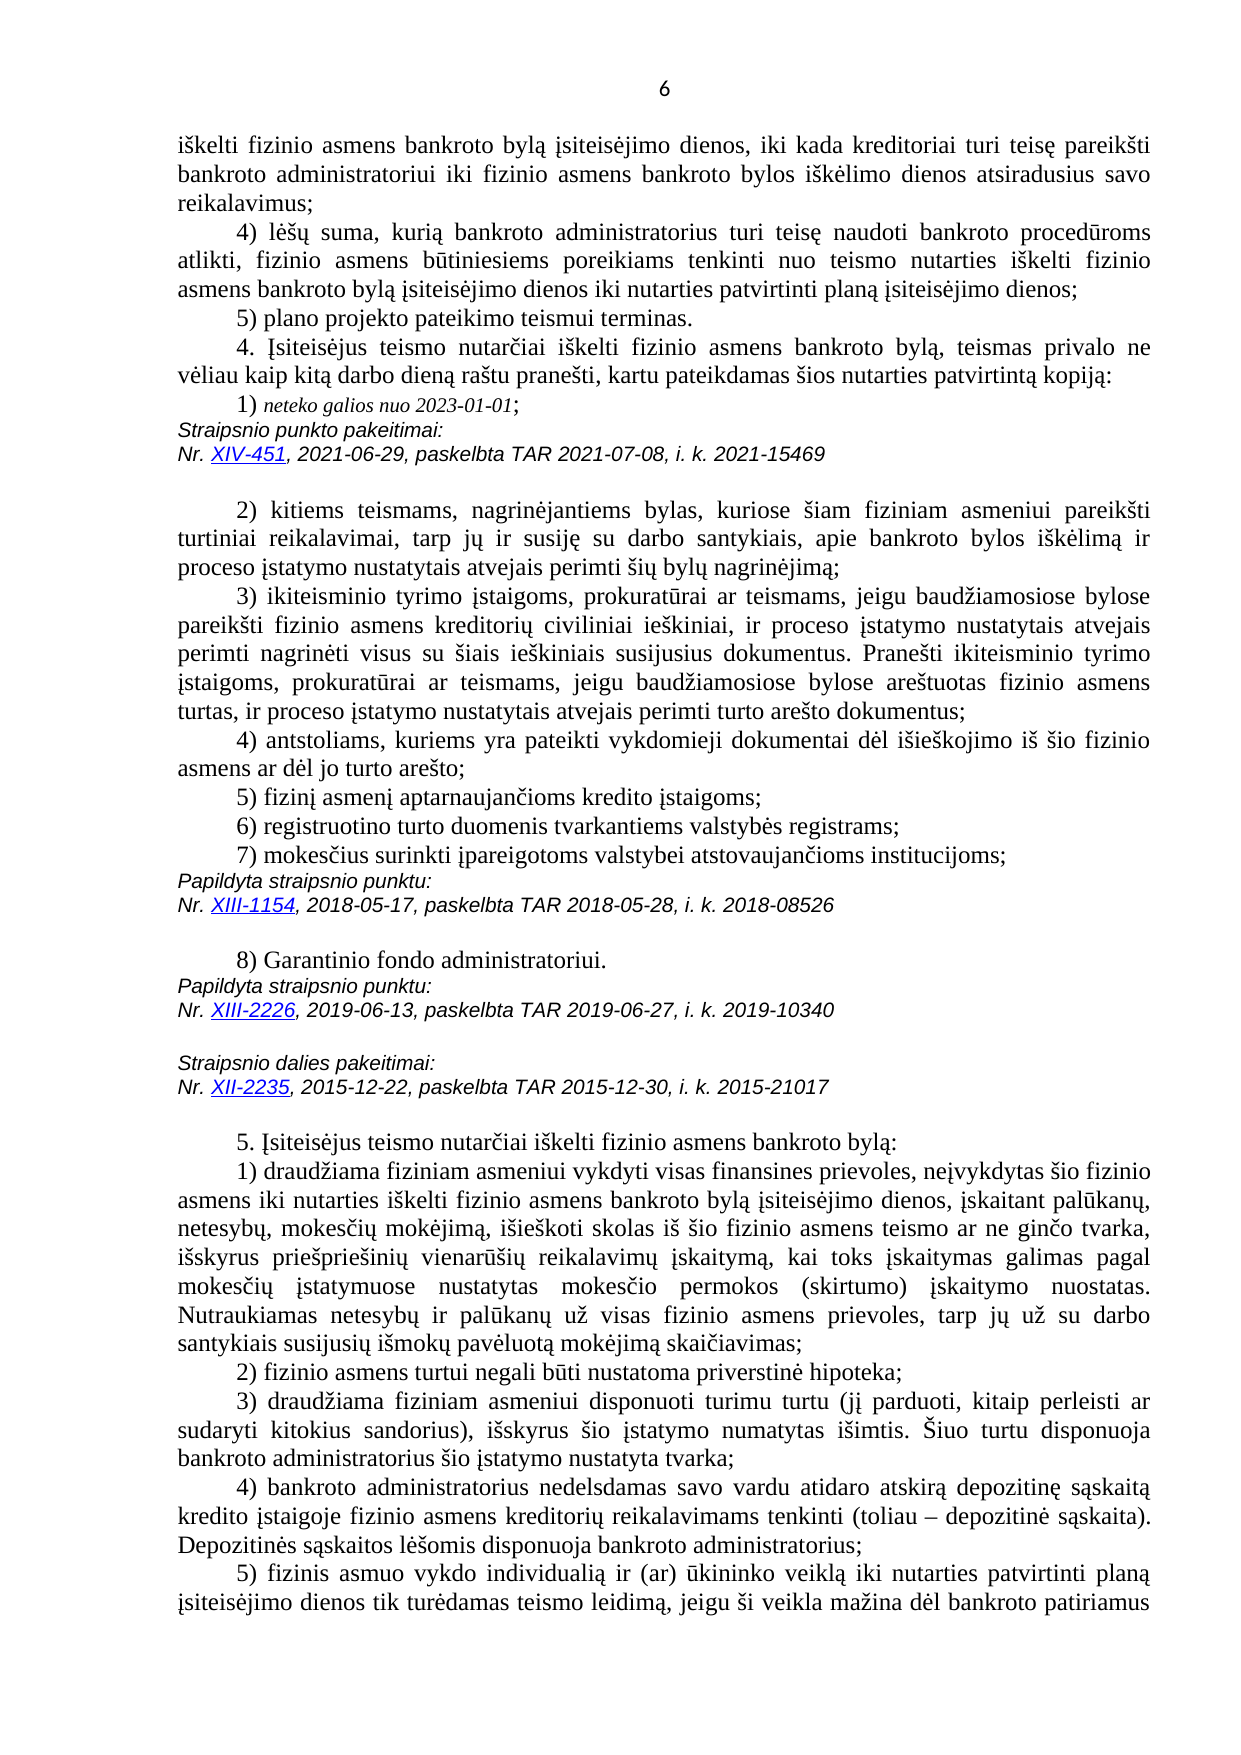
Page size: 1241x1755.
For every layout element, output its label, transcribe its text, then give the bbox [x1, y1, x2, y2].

text 2) kitiems teismams, nagrinėjantiems bylas, kuriose šiam fiziniam asmeniui pareikšti turtiniai reikalavimai, tarp jų ir susiję su darbo santykiais, apie bankroto bylos iškėlimą ir proceso įstatymo nustatytais atvejais perimti šių bylų nagrinėjimą; [177, 495, 1152, 581]
text Straipsnio dalies pakeitimai: [177, 1051, 1152, 1074]
text 5) fizinis asmuo vykdo individualią ir (ar) ūkininko veiklą iki nutarties patvirtinti planą įsiteisėjimo dienos tik turėdamas teismo leidimą, jeigu ši veikla mažina dėl bankroto patiriamus [177, 1558, 1152, 1616]
text 1) neteko galios nuo 2023-01-01; [177, 389, 1152, 418]
text Papildyta straipsnio punktu: [177, 974, 1152, 998]
text 5) fizinį asmenį aptarnaujančioms kredito įstaigoms; [177, 782, 1152, 811]
text 5) plano projekto pateikimo teismui terminas. [177, 303, 1152, 332]
text 4. Įsiteisėjus teismo nutarčiai iškelti fizinio asmens bankroto bylą, teismas privalo ne vėliau kaip kitą darbo dieną raštu pranešti, kartu pateikdamas šios nutarties patvirtintą kopiją: [177, 332, 1152, 389]
text Papildyta straipsnio punktu: [177, 868, 1152, 892]
text Straipsnio punkto pakeitimai: [177, 418, 1152, 442]
text Nr. XIV-451, 2021-06-29, paskelbta TAR 2021-07-08, i. k. 2021-15469 [177, 442, 1152, 466]
text 3) draudžiama fiziniam asmeniui disponuoti turimu turtu (jį parduoti, kitaip perleisti ar sudaryti kitokius sandorius), išskyrus šio įstatymo numatytas išimtis. Šiuo turtu disponuoja bankroto administratorius šio įstatymo nustatyta tvarka; [177, 1386, 1152, 1472]
text 6) registruotino turto duomenis tvarkantiems valstybės registrams; [177, 811, 1152, 840]
text 4) bankroto administratorius nedelsdamas savo vardu atidaro atskirą depozitinę sąskaitą kredito įstaigoje fizinio asmens kreditorių reikalavimams tenkinti (toliau – depozitinė sąskaita). Depozitinės sąskaitos lėšomis disponuoja bankroto administratorius; [177, 1472, 1152, 1558]
text 1) draudžiama fiziniam asmeniui vykdyti visas finansines prievoles, neįvykdytas šio fizinio asmens iki nutarties iškelti fizinio asmens bankroto bylą įsiteisėjimo dienos, įskaitant palūkanų, netesybų, mokesčių mokėjimą, išieškoti skolas iš šio fizinio asmens teismo ar ne ginčo tvarka, išskyrus priešpriešinių vienarūšių reikalavimų įskaitymą, kai toks įskaitymas galimas pagal mokesčių įstatymuose nustatytas mokesčio permokos (skirtumo) įskaitymo nuostatas. Nutraukiamas netesybų ir palūkanų už visas fizinio asmens prievoles, tarp jų už su darbo santykiais susijusių išmokų pavėluotą mokėjimą skaičiavimas; [177, 1156, 1152, 1357]
text 8) Garantinio fondo administratoriui. [177, 945, 1152, 974]
text 2) fizinio asmens turtui negali būti nustatoma priverstinė hipoteka; [177, 1357, 1152, 1386]
text 4) antstoliams, kuriems yra pateikti vykdomieji dokumentai dėl išieškojimo iš šio fizinio asmens ar dėl jo turto arešto; [177, 725, 1152, 782]
text 5. Įsiteisėjus teismo nutarčiai iškelti fizinio asmens bankroto bylą: [177, 1127, 1152, 1156]
text 3) ikiteisminio tyrimo įstaigoms, prokuratūrai ar teismams, jeigu baudžiamosiose bylose pareikšti fizinio asmens kreditorių civiliniai ieškiniai, ir proceso įstatymo nustatytais atvejais perimti nagrinėti visus su šiais ieškiniais susijusius dokumentus. Pranešti ikiteisminio tyrimo įstaigoms, prokuratūrai ar teismams, jeigu baudžiamosiose bylose areštuotas fizinio asmens turtas, ir proceso įstatymo nustatytais atvejais perimti turto arešto dokumentus; [177, 581, 1152, 725]
text 7) mokesčius surinkti įpareigotoms valstybei atstovaujančioms institucijoms; [177, 840, 1152, 868]
text Nr. XIII-2226, 2019-06-13, paskelbta TAR 2019-06-27, i. k. 2019-10340 [177, 998, 1152, 1022]
text iškelti fizinio asmens bankroto bylą įsiteisėjimo dienos, iki kada kreditoriai turi teisę pareikšti bankroto administratoriui iki fizinio asmens bankroto bylos iškėlimo dienos atsiradusius savo reikalavimus; [177, 131, 1152, 217]
text Nr. XII-2235, 2015-12-22, paskelbta TAR 2015-12-30, i. k. 2015-21017 [177, 1074, 1152, 1098]
text 4) lėšų suma, kurią bankroto administratorius turi teisę naudoti bankroto procedūroms atlikti, fizinio asmens būtiniesiems poreikiams tenkinti nuo teismo nutarties iškelti fizinio asmens bankroto bylą įsiteisėjimo dienos iki nutarties patvirtinti planą įsiteisėjimo dienos; [177, 217, 1152, 303]
text Nr. XIII-1154, 2018-05-17, paskelbta TAR 2018-05-28, i. k. 2018-08526 [177, 892, 1152, 916]
